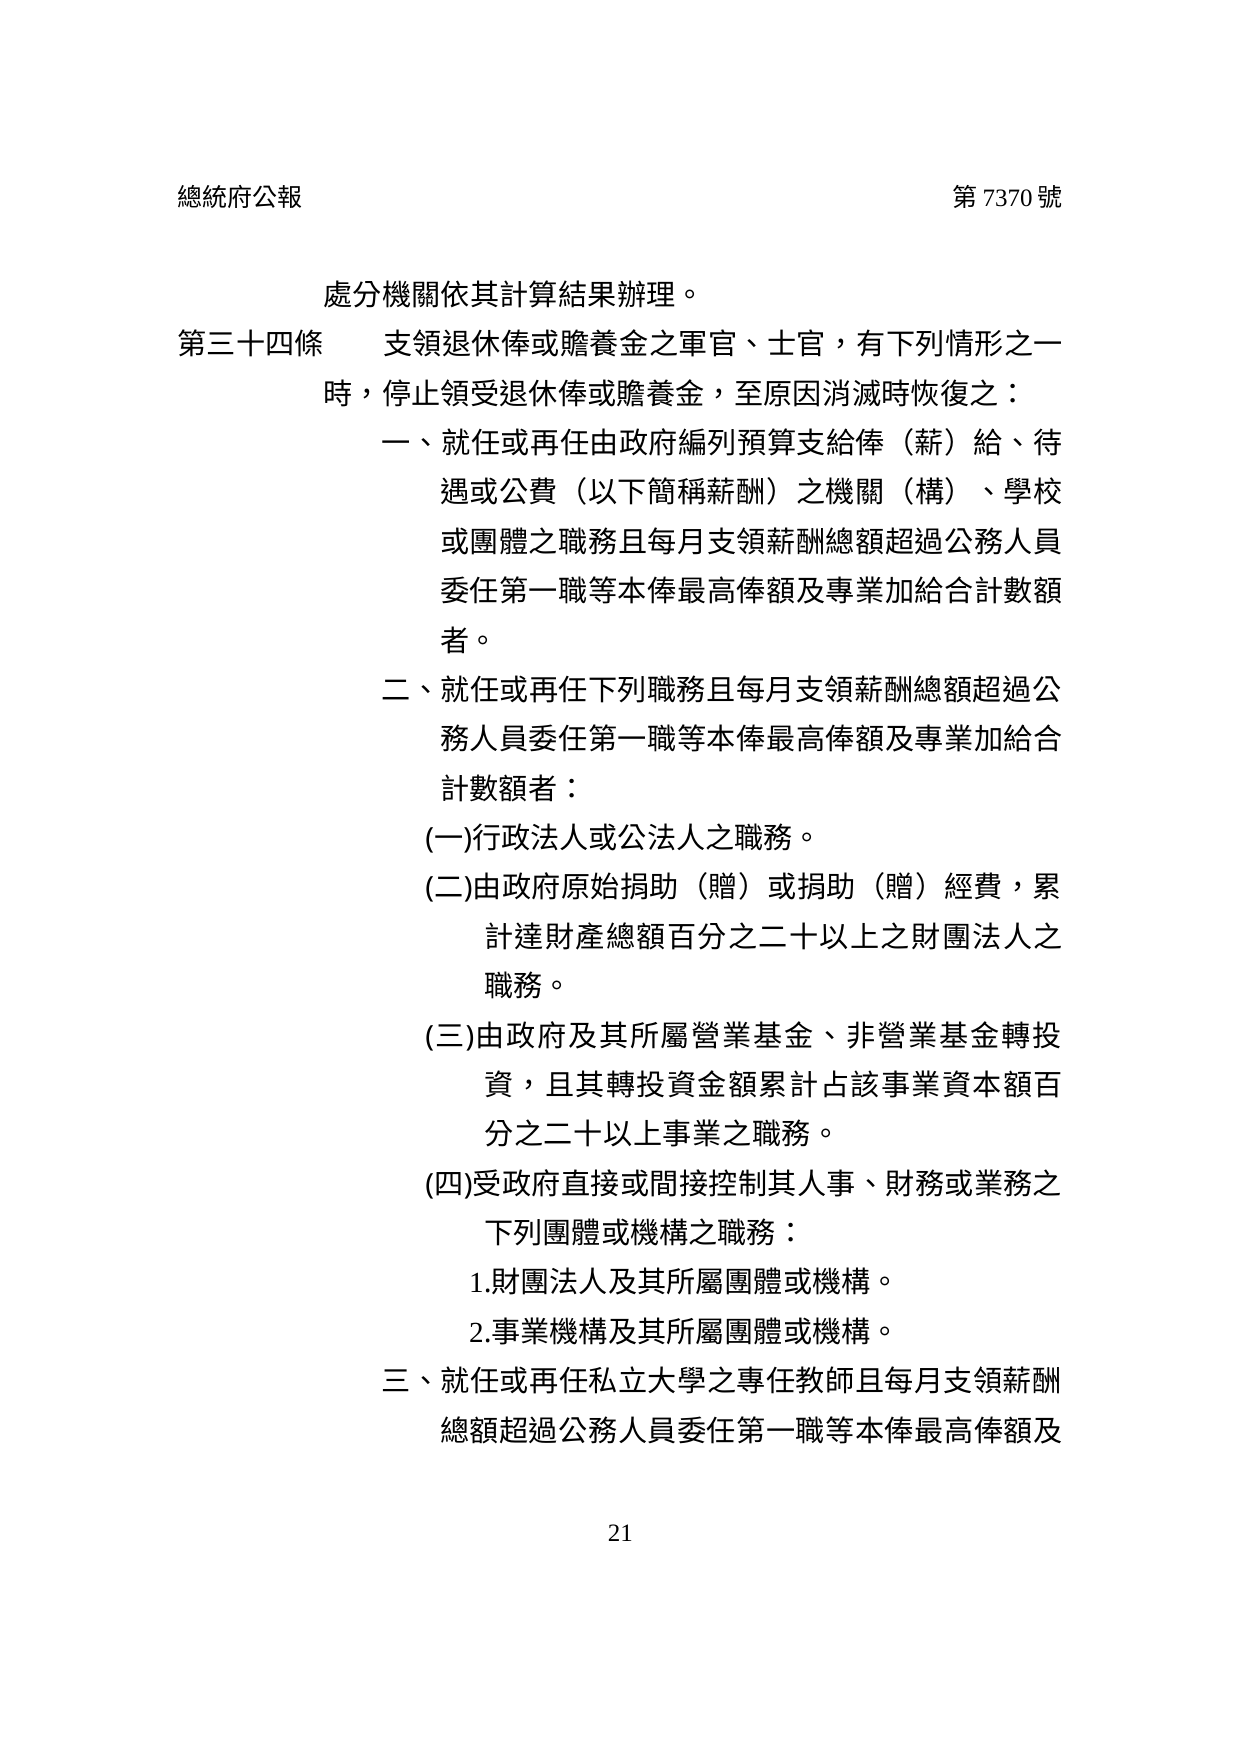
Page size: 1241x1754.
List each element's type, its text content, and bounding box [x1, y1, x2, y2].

text (二)由政府原始捐助（贈）或捐助（贈）經費，累計達財產總額百分之二十以上之財團法人之職務。 [425, 858, 1063, 1006]
text 1.財團法人及其所屬團體或機構。 [469, 1253, 1063, 1303]
text 第三項人員各退伍（休、職）處分有不同處分機關者，先由各處分機關分別依所適用之法令規定計算各退休俸或每月退休（職）所得後，再由退休（職、伍）時間較後之處分機關計算各退休俸或每月退休（職）所得合計總金額及其全部審定退伍（休、職）年資依法計得之退休俸或每月退休（職）所得上限金額，並通知其他退休（職、伍）處分機關依其計算結果辦理。 [323, 266, 1063, 315]
text 三、就任或再任私立大學之專任教師且每月支領薪酬總額超過公務人員委任第一職等本俸最高俸額及 [381, 1352, 1063, 1451]
text (一)行政法人或公法人之職務。 [425, 809, 1063, 858]
text (三)由政府及其所屬營業基金、非營業基金轉投資，且其轉投資金額累計占該事業資本額百分之二十以上事業之職務。 [425, 1006, 1063, 1154]
text 第三十四條 支領退休俸或贍養金之軍官、士官，有下列情形之一時，停止領受退休俸或贍養金，至原因消滅時恢復之： [177, 315, 1063, 414]
text (四)受政府直接或間接控制其人事、財務或業務之下列團體或機構之職務： [425, 1154, 1063, 1253]
text 一、就任或再任由政府編列預算支給俸（薪）給、待遇或公費（以下簡稱薪酬）之機關（構）、學校或團體之職務且每月支領薪酬總額超過公務人員委任第一職等本俸最高俸額及專業加給合計數額者。 [381, 414, 1063, 661]
text 2.事業機構及其所屬團體或機構。 [469, 1303, 1063, 1352]
text 二、就任或再任下列職務且每月支領薪酬總額超過公務人員委任第一職等本俸最高俸額及專業加給合計數額者： [381, 661, 1063, 809]
